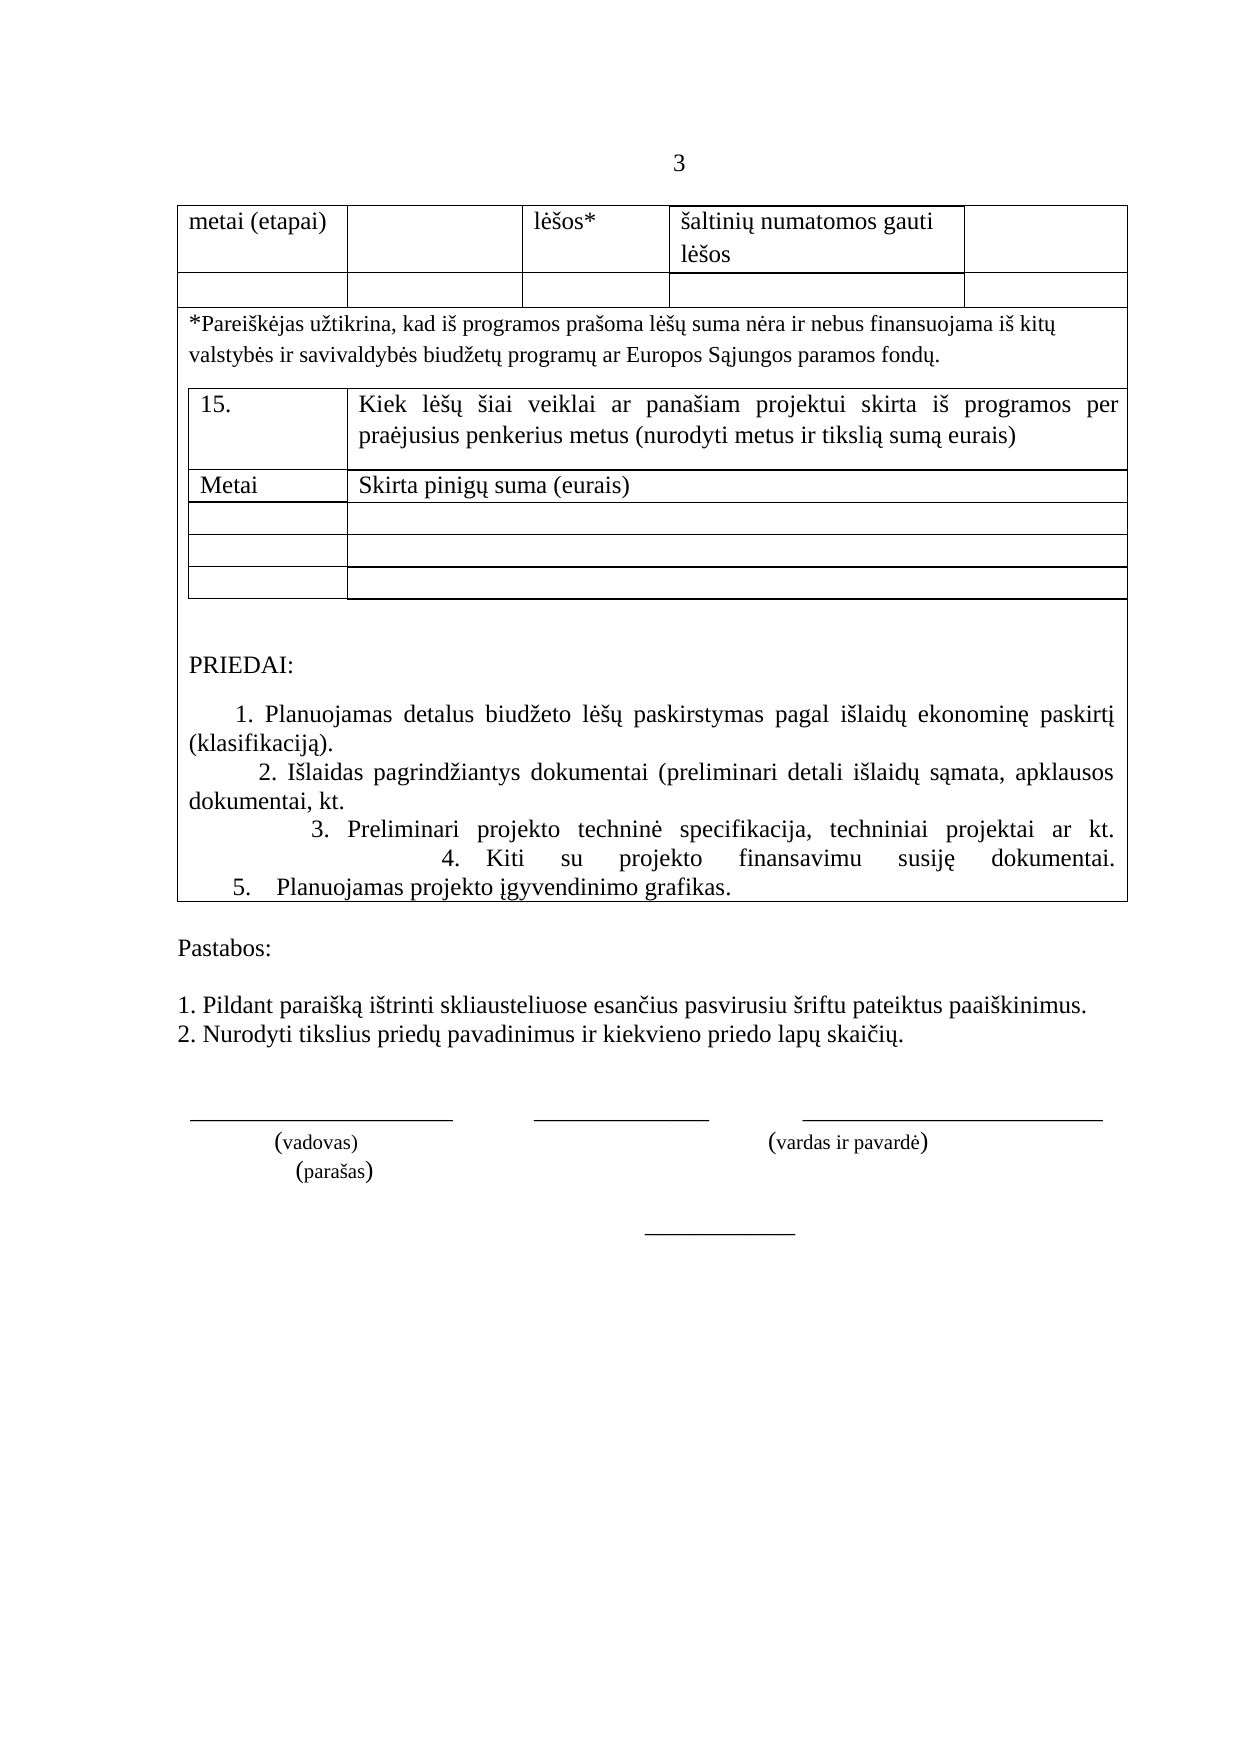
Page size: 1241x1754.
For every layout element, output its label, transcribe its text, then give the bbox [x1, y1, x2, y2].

table_header Kiek lėšų šiai veiklai ar panašiam projektui skirta iš programos per praėjusius penkerius metus (nurodyti metus ir tikslią sumą eurais) [348, 389, 1127, 469]
table_cell [669, 902, 965, 933]
table_cell [670, 274, 964, 307]
table_cell [348, 902, 522, 933]
table_cell [189, 535, 347, 566]
text (vadovas) (vardas ir pavardė) (parašas) [177, 1126, 1181, 1184]
text 2. Nurodyti tikslius priedų pavadinimus ir kiekvieno priedo lapų skaičių. [177, 1019, 1181, 1048]
table_cell [178, 273, 347, 307]
table_cell *Pareiškėjas užtikrina, kad iš programos prašoma lėšų suma nėra ir nebus finansuojama iš kitų valstybės ir savivaldybės biudžetų programų ar Europos Sąjungos paramos fondų. [178, 308, 1127, 600]
table_cell [348, 273, 522, 307]
table_cell [177, 902, 235, 933]
table_cell Metai [189, 470, 347, 501]
text 1. Pildant paraišką ištrinti skliausteliuose esančius pasvirusiu šriftu pateiktus paaiškinimus. [177, 991, 1181, 1019]
table_cell Skirta pinigų suma (eurais) [348, 471, 1127, 501]
table_cell [348, 206, 522, 272]
table_header 15. [189, 389, 347, 469]
table_cell šaltinių numatomos gauti lėšos [670, 207, 964, 272]
text _____________________ ______________ ________________________ [177, 1096, 1181, 1124]
table_cell [235, 902, 347, 933]
table_cell [189, 503, 347, 534]
text Pastabos: [177, 933, 1181, 962]
table_cell PRIEDAI: 1. Planuojamas detalus biudžeto lėšų paskirstymas pagal išlaidų ekonominę paskirtį (klasifikaciją). 2. Išlaidas pagrindžiantys dokumentai (preliminari detali išlaidų sąmata, apklausos dokumentai, kt. 3. Preliminari projekto techninė specifikacija, techniniai projektai ar kt. 4.....Kiti su projekto finansavimu susiję dokumentai. 5. Planuojamas projekto įgyvendinimo grafikas. [178, 600, 1127, 901]
table_cell [965, 273, 1127, 307]
table_cell [348, 503, 1127, 534]
table_cell [189, 567, 347, 598]
table_cell [348, 568, 1127, 598]
table_cell metai (etapai) [178, 206, 347, 272]
text ____________ [177, 1209, 1181, 1238]
table_cell [348, 535, 1127, 566]
table_cell [523, 902, 669, 933]
table_cell [523, 273, 669, 307]
table_cell [965, 902, 1127, 933]
table_cell [965, 206, 1127, 272]
table_cell lėšos* [523, 206, 669, 272]
